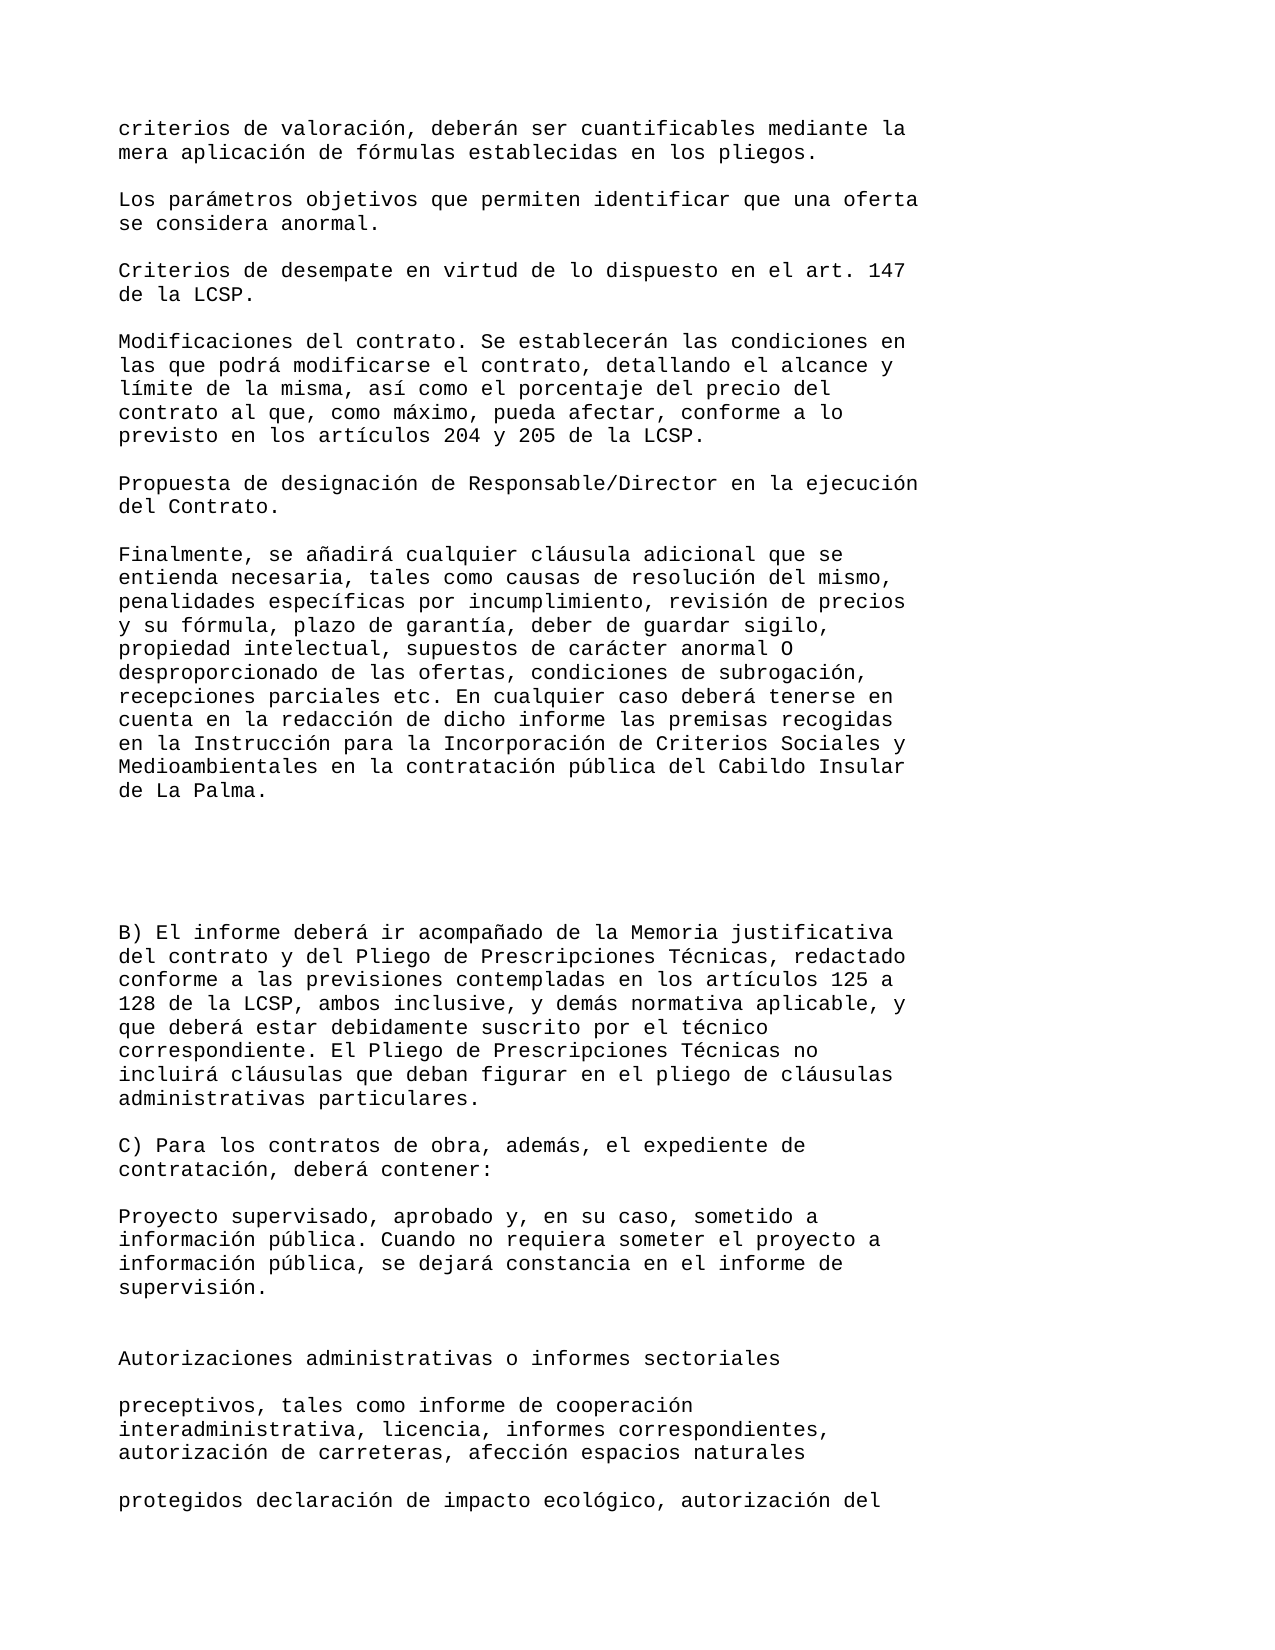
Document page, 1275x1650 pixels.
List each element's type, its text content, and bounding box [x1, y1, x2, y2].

text y su fórmula, plazo de garantía, deber de guardar sigilo, [118, 615, 1157, 638]
text entienda necesaria, tales como causas de resolución del mismo, [118, 567, 1157, 591]
text Finalmente, se añadirá cualquier cláusula adicional que se [118, 544, 1157, 567]
text propiedad intelectual, supuestos de carácter anormal O [118, 638, 1157, 662]
text contrato al que, como máximo, pueda afectar, conforme a lo [118, 402, 1157, 426]
text C) Para los contratos de obra, además, el expediente de [118, 1135, 1157, 1158]
text penalidades específicas por incumplimiento, revisión de precios [118, 591, 1157, 615]
text correspondiente. El Pliego de Prescripciones Técnicas no [118, 1040, 1157, 1064]
text recepciones parciales etc. En cualquier caso deberá tenerse en [118, 686, 1157, 709]
text de la LCSP. [118, 284, 1157, 307]
text criterios de valoración, deberán ser cuantificables mediante la [118, 118, 1157, 142]
text las que podrá modificarse el contrato, detallando el alcance y [118, 354, 1157, 378]
text Los parámetros objetivos que permiten identificar que una oferta [118, 189, 1157, 213]
text Medioambientales en la contratación pública del Cabildo Insular [118, 757, 1157, 780]
text se considera anormal. [118, 213, 1157, 236]
text información pública, se dejará constancia en el informe de [118, 1253, 1157, 1277]
text Criterios de desempate en virtud de lo dispuesto en el art. 147 [118, 260, 1157, 284]
text 128 de la LCSP, ambos inclusive, y demás normativa aplicable, y [118, 993, 1157, 1017]
text del Contrato. [118, 496, 1157, 520]
text administrativas particulares. [118, 1088, 1157, 1111]
text B) El informe deberá ir acompañado de la Memoria justificativa [118, 922, 1157, 946]
text Modificaciones del contrato. Se establecerán las condiciones en [118, 331, 1157, 354]
text desproporcionado de las ofertas, condiciones de subrogación, [118, 662, 1157, 686]
text supervisión. [118, 1277, 1157, 1300]
text del contrato y del Pliego de Prescripciones Técnicas, redactado [118, 946, 1157, 969]
text Autorizaciones administrativas o informes sectoriales [118, 1348, 1157, 1371]
text incluirá cláusulas que deban figurar en el pliego de cláusulas [118, 1064, 1157, 1088]
text de La Palma. [118, 780, 1157, 804]
text preceptivos, tales como informe de cooperación [118, 1395, 1157, 1419]
text cuenta en la redacción de dicho informe las premisas recogidas [118, 709, 1157, 733]
text protegidos declaración de impacto ecológico, autorización del [118, 1489, 1157, 1513]
text conforme a las previsiones contempladas en los artículos 125 a [118, 969, 1157, 993]
text que deberá estar debidamente suscrito por el técnico [118, 1017, 1157, 1040]
text previsto en los artículos 204 y 205 de la LCSP. [118, 426, 1157, 449]
text mera aplicación de fórmulas establecidas en los pliegos. [118, 142, 1157, 165]
text Propuesta de designación de Responsable/Director en la ejecución [118, 473, 1157, 496]
text autorización de carreteras, afección espacios naturales [118, 1442, 1157, 1466]
text interadministrativa, licencia, informes correspondientes, [118, 1419, 1157, 1442]
text Proyecto supervisado, aprobado y, en su caso, sometido a [118, 1206, 1157, 1229]
text contratación, deberá contener: [118, 1158, 1157, 1182]
text en la Instrucción para la Incorporación de Criterios Sociales y [118, 733, 1157, 757]
text información pública. Cuando no requiera someter el proyecto a [118, 1229, 1157, 1253]
text límite de la misma, así como el porcentaje del precio del [118, 378, 1157, 402]
